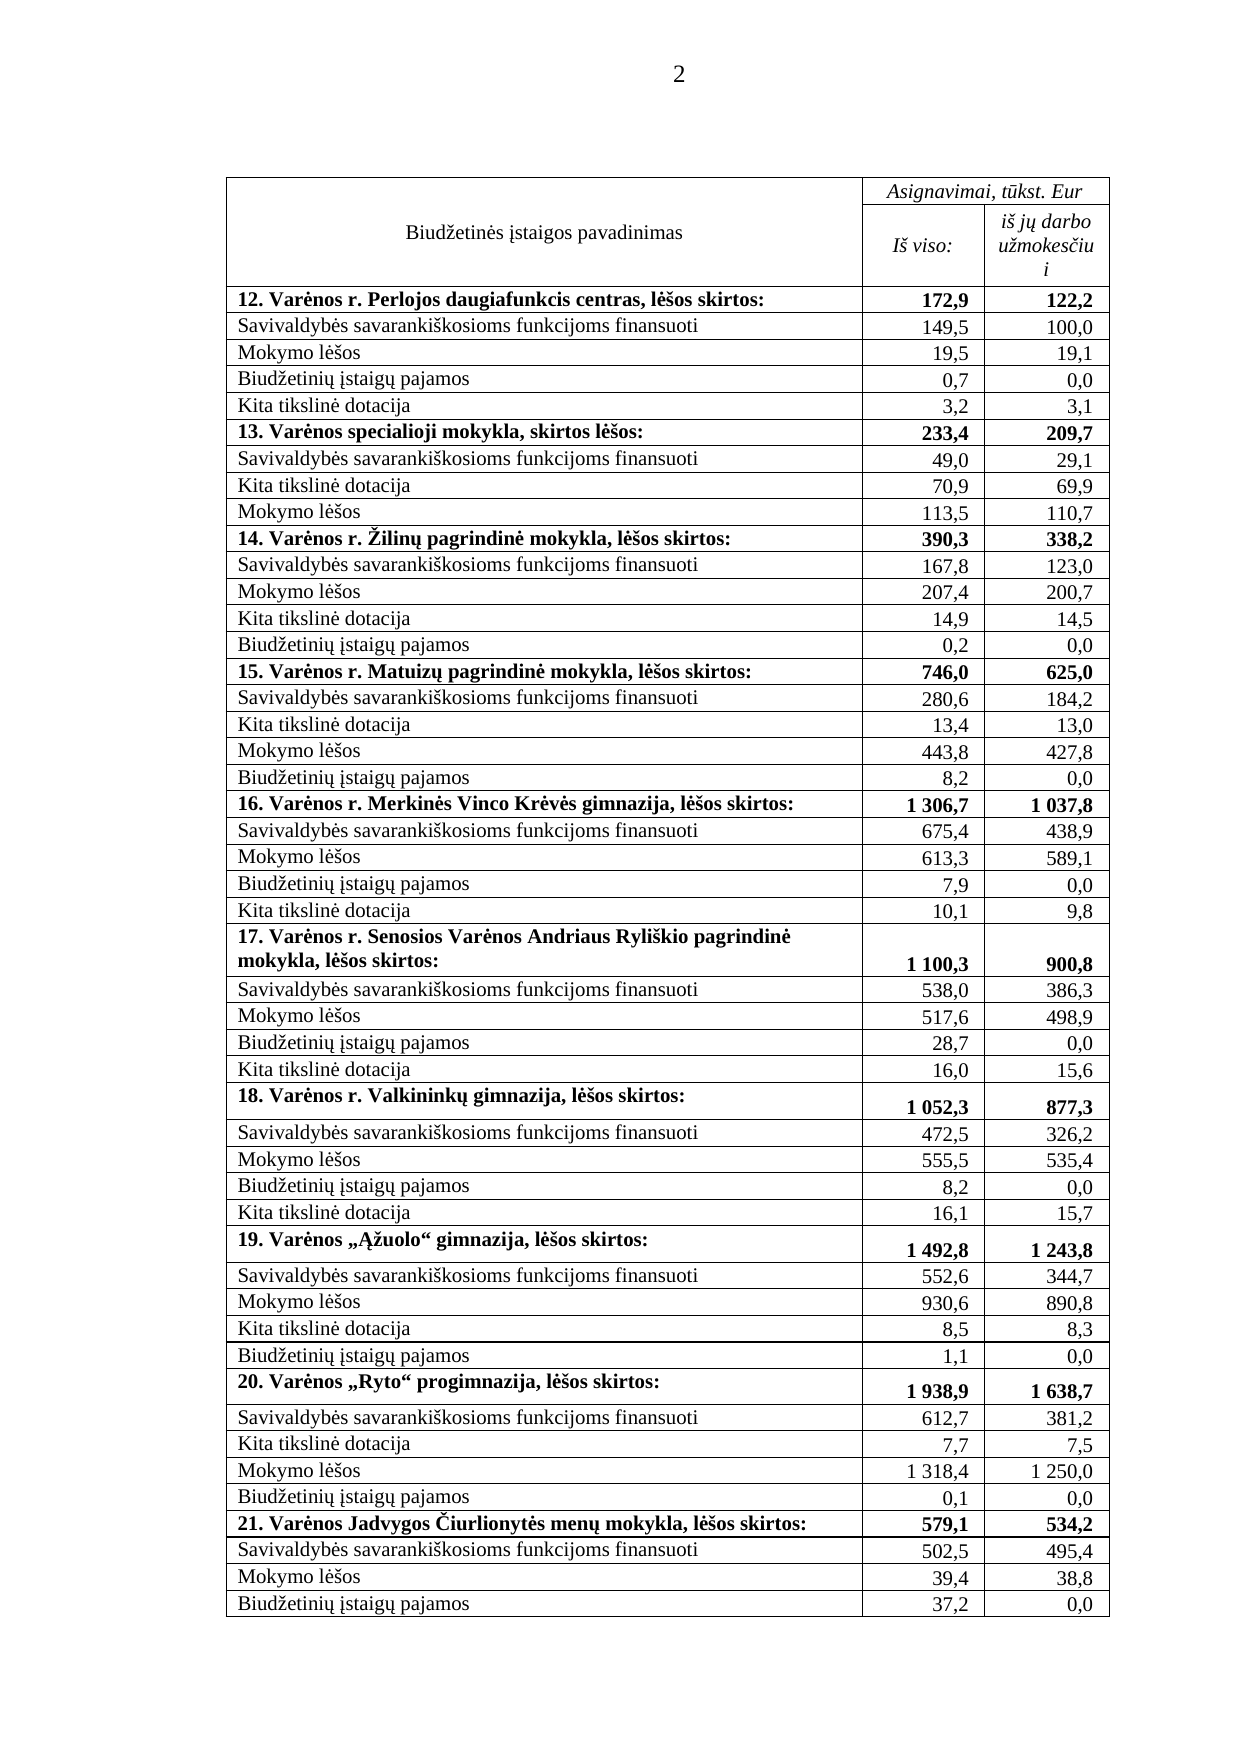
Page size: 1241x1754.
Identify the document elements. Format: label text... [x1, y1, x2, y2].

table_cell [1110, 1563, 1132, 1589]
table_cell [1110, 1536, 1132, 1563]
table_cell 18. Varėnos r. Valkininkų gimnazija, lėšos skirtos: [227, 1083, 862, 1119]
table_cell 38,8 [985, 1564, 1109, 1589]
table_cell 149,5 [863, 313, 984, 339]
table_cell 7,9 [863, 871, 984, 897]
table_cell 0,2 [863, 632, 984, 657]
table_cell 123,0 [985, 552, 1109, 578]
table_cell [1110, 1368, 1132, 1403]
table_cell Savivaldybės savarankiškosioms funkcijoms finansuoti [227, 1538, 862, 1563]
table_cell 0,0 [985, 1030, 1109, 1055]
table_cell 472,5 [863, 1120, 984, 1146]
table_cell [1110, 204, 1132, 232]
table_cell 172,9 [863, 287, 984, 312]
table_cell 280,6 [863, 685, 984, 711]
table_cell 0,0 [985, 765, 1109, 790]
table_cell 1 100,3 [863, 924, 984, 976]
table_cell 0,1 [863, 1484, 984, 1510]
table_cell 233,4 [863, 420, 984, 445]
table_cell 17. Varėnos r. Senosios Varėnos Andriaus Ryliškio pagrindinė mokykla, lėšos skirtos: [227, 924, 862, 976]
table_cell 37,2 [863, 1591, 984, 1616]
table_header Asignavimai, tūkst. Eur [863, 178, 1109, 204]
table_cell 19. Varėnos „Ąžuolo“ gimnazija, lėšos skirtos: [227, 1226, 862, 1262]
table_cell 495,4 [985, 1538, 1109, 1563]
table_cell 535,4 [985, 1147, 1109, 1172]
table_cell Savivaldybės savarankiškosioms funkcijoms finansuoti [227, 313, 862, 339]
table_cell [1110, 1002, 1132, 1029]
table_cell 0,0 [985, 366, 1109, 392]
table_cell [1110, 604, 1132, 631]
table_cell Kita tikslinė dotacija [227, 1200, 862, 1225]
table_cell 10,1 [863, 898, 984, 923]
table_cell [1110, 631, 1132, 657]
table_cell 113,5 [863, 499, 984, 525]
table_cell 14,9 [863, 605, 984, 631]
table_cell 1 037,8 [985, 791, 1109, 817]
table_cell [1110, 551, 1132, 578]
table_cell 427,8 [985, 738, 1109, 764]
table_cell 9,8 [985, 898, 1109, 923]
table_cell 100,0 [985, 313, 1109, 339]
table_cell 0,0 [985, 1343, 1109, 1368]
table_cell 1 638,7 [985, 1369, 1109, 1403]
table_cell [1110, 365, 1132, 392]
table_cell Savivaldybės savarankiškosioms funkcijoms finansuoti [227, 1405, 862, 1430]
table_cell [1110, 1510, 1132, 1536]
table_cell 498,9 [985, 1003, 1109, 1029]
table_cell [1110, 1119, 1132, 1146]
table_cell Mokymo lėšos [227, 1289, 862, 1315]
table_cell [1110, 1172, 1132, 1199]
table_cell 49,0 [863, 446, 984, 472]
table_cell 890,8 [985, 1289, 1109, 1315]
table_cell 3,1 [985, 393, 1109, 418]
table_cell [1110, 498, 1132, 525]
table_cell Savivaldybės savarankiškosioms funkcijoms finansuoti [227, 1120, 862, 1146]
table_cell 8,2 [863, 765, 984, 790]
table_cell [1110, 233, 1132, 259]
table_cell [1110, 1590, 1132, 1616]
table_cell [1110, 1483, 1132, 1510]
table_cell Mokymo lėšos [227, 1458, 862, 1483]
table_cell Biudžetinių įstaigų pajamos [227, 765, 862, 790]
table_cell Biudžetinių įstaigų pajamos [227, 366, 862, 392]
table_cell [1110, 764, 1132, 790]
table_cell iš jų darbo užmokesčiui [985, 205, 1109, 286]
table_cell 200,7 [985, 579, 1109, 604]
table_cell 517,6 [863, 1003, 984, 1029]
table_cell 19,1 [985, 340, 1109, 365]
table_cell Savivaldybės savarankiškosioms funkcijoms finansuoti [227, 1263, 862, 1288]
table_cell Kita tikslinė dotacija [227, 1316, 862, 1341]
table_cell 184,2 [985, 685, 1109, 711]
table_cell Savivaldybės savarankiškosioms funkcijoms finansuoti [227, 446, 862, 472]
table_cell 0,7 [863, 366, 984, 392]
table_cell Savivaldybės savarankiškosioms funkcijoms finansuoti [227, 552, 862, 578]
table_cell [1110, 1341, 1132, 1368]
table_cell 552,6 [863, 1263, 984, 1288]
table_cell 14. Varėnos r. Žilinų pagrindinė mokykla, lėšos skirtos: [227, 526, 862, 551]
table_cell 613,3 [863, 845, 984, 870]
table_cell Mokymo lėšos [227, 738, 862, 764]
table_cell 16. Varėnos r. Merkinės Vinco Krėvės gimnazija, lėšos skirtos: [227, 791, 862, 817]
table_cell Biudžetinių įstaigų pajamos [227, 1030, 862, 1055]
table_cell 538,0 [863, 977, 984, 1002]
table_cell 579,1 [863, 1511, 984, 1536]
table_cell Kita tikslinė dotacija [227, 1056, 862, 1082]
table_cell [1110, 1082, 1132, 1119]
table_cell 930,6 [863, 1289, 984, 1315]
table_cell 390,3 [863, 526, 984, 551]
table_cell 0,0 [985, 1173, 1109, 1199]
table_cell [1110, 790, 1132, 817]
table_cell 326,2 [985, 1120, 1109, 1146]
table_cell 589,1 [985, 845, 1109, 870]
table_cell [1110, 525, 1132, 551]
table_cell [1110, 1262, 1132, 1288]
table_cell 1 306,7 [863, 791, 984, 817]
table_cell 122,2 [985, 287, 1109, 312]
table_cell 625,0 [985, 659, 1109, 684]
table_cell 386,3 [985, 977, 1109, 1002]
table_cell 900,8 [985, 924, 1109, 976]
table_cell 12. Varėnos r. Perlojos daugiafunkcis centras, lėšos skirtos: [227, 287, 862, 312]
table_cell 16,1 [863, 1200, 984, 1225]
table_cell 0,0 [985, 1484, 1109, 1510]
table_cell 746,0 [863, 659, 984, 684]
table_cell [1110, 392, 1132, 418]
table_cell Biudžetinių įstaigų pajamos [227, 1484, 862, 1510]
table_cell 0,0 [985, 871, 1109, 897]
table_cell Mokymo lėšos [227, 1147, 862, 1172]
table_cell 1,1 [863, 1343, 984, 1368]
table_cell Mokymo lėšos [227, 1564, 862, 1589]
table_cell 344,7 [985, 1263, 1109, 1288]
table_cell [1110, 923, 1132, 976]
table_cell [1110, 1029, 1132, 1055]
table_cell [1110, 684, 1132, 711]
table_cell 13,0 [985, 712, 1109, 737]
table_cell Iš viso: [863, 205, 984, 286]
table_cell Kita tikslinė dotacija [227, 473, 862, 498]
table_cell 16,0 [863, 1056, 984, 1082]
table_cell Mokymo lėšos [227, 1003, 862, 1029]
table_cell [1110, 1315, 1132, 1341]
table_cell [1110, 339, 1132, 365]
table_cell Mokymo lėšos [227, 340, 862, 365]
table_cell 8,5 [863, 1316, 984, 1341]
table_cell Kita tikslinė dotacija [227, 712, 862, 737]
table_cell 534,2 [985, 1511, 1109, 1536]
table_cell 443,8 [863, 738, 984, 764]
table_cell 438,9 [985, 818, 1109, 843]
table_cell 13,4 [863, 712, 984, 737]
table_cell 1 318,4 [863, 1458, 984, 1483]
table_cell 39,4 [863, 1564, 984, 1589]
table_cell [1110, 259, 1132, 286]
table_cell 29,1 [985, 446, 1109, 472]
table_cell 502,5 [863, 1538, 984, 1563]
table_cell 14,5 [985, 605, 1109, 631]
table_cell 69,9 [985, 473, 1109, 498]
table_cell [1110, 1055, 1132, 1082]
table_cell [1110, 578, 1132, 604]
table_cell [1110, 1199, 1132, 1225]
table_cell Mokymo lėšos [227, 579, 862, 604]
table_cell 1 938,9 [863, 1369, 984, 1403]
table_cell 8,2 [863, 1173, 984, 1199]
table_cell [1110, 737, 1132, 764]
table_cell 110,7 [985, 499, 1109, 525]
table_cell Kita tikslinė dotacija [227, 1431, 862, 1457]
table_cell [1110, 711, 1132, 737]
table_cell [1110, 817, 1132, 843]
table_cell [1110, 312, 1132, 339]
table_cell [1110, 1457, 1132, 1483]
table_cell Biudžetinių įstaigų pajamos [227, 1591, 862, 1616]
table_cell [1110, 419, 1132, 445]
table_cell 13. Varėnos specialioji mokykla, skirtos lėšos: [227, 420, 862, 445]
table_cell [1110, 658, 1132, 684]
table_cell 555,5 [863, 1147, 984, 1172]
table_cell [1110, 897, 1132, 923]
table_cell 15,6 [985, 1056, 1109, 1082]
table_cell 0,0 [985, 632, 1109, 657]
table_cell [1110, 1225, 1132, 1262]
table_cell Kita tikslinė dotacija [227, 898, 862, 923]
table_cell 877,3 [985, 1083, 1109, 1119]
table_cell Mokymo lėšos [227, 845, 862, 870]
table_cell Biudžetinių įstaigų pajamos [227, 871, 862, 897]
table_cell [1110, 445, 1132, 472]
table_cell Kita tikslinė dotacija [227, 605, 862, 631]
table_cell 7,7 [863, 1431, 984, 1457]
table_cell 1 250,0 [985, 1458, 1109, 1483]
table_cell [1110, 1404, 1132, 1430]
table_cell 70,9 [863, 473, 984, 498]
table_cell 612,7 [863, 1405, 984, 1430]
table_cell [1110, 1288, 1132, 1315]
table_cell 3,2 [863, 393, 984, 418]
table_cell 1 492,8 [863, 1226, 984, 1262]
table_cell 167,8 [863, 552, 984, 578]
table_cell Biudžetinių įstaigų pajamos [227, 1173, 862, 1199]
table_header Biudžetinės įstaigos pavadinimas [227, 178, 862, 286]
table_cell [1110, 1430, 1132, 1457]
table_cell Biudžetinių įstaigų pajamos [227, 632, 862, 657]
table_header [1110, 177, 1132, 204]
table_cell 28,7 [863, 1030, 984, 1055]
table_cell 15. Varėnos r. Matuizų pagrindinė mokykla, lėšos skirtos: [227, 659, 862, 684]
table_cell 381,2 [985, 1405, 1109, 1430]
table_cell 209,7 [985, 420, 1109, 445]
table_cell Savivaldybės savarankiškosioms funkcijoms finansuoti [227, 818, 862, 843]
table_cell Savivaldybės savarankiškosioms funkcijoms finansuoti [227, 977, 862, 1002]
table_cell 21. Varėnos Jadvygos Čiurlionytės menų mokykla, lėšos skirtos: [227, 1511, 862, 1536]
table_cell Mokymo lėšos [227, 499, 862, 525]
table_cell Kita tikslinė dotacija [227, 393, 862, 418]
table_cell [1110, 870, 1132, 897]
table_cell 0,0 [985, 1591, 1109, 1616]
table_cell Biudžetinių įstaigų pajamos [227, 1343, 862, 1368]
table_cell 1 243,8 [985, 1226, 1109, 1262]
table_cell 675,4 [863, 818, 984, 843]
table_cell [1110, 844, 1132, 870]
table_cell 338,2 [985, 526, 1109, 551]
table_cell 15,7 [985, 1200, 1109, 1225]
table_cell 7,5 [985, 1431, 1109, 1457]
table_cell 1 052,3 [863, 1083, 984, 1119]
table_cell Savivaldybės savarankiškosioms funkcijoms finansuoti [227, 685, 862, 711]
table_cell 19,5 [863, 340, 984, 365]
table_cell 207,4 [863, 579, 984, 604]
table_cell [1110, 286, 1132, 312]
table_cell [1110, 1146, 1132, 1172]
table_cell 20. Varėnos „Ryto“ progimnazija, lėšos skirtos: [227, 1369, 862, 1403]
table_cell [1110, 472, 1132, 498]
table_cell [1110, 976, 1132, 1002]
table_cell 8,3 [985, 1316, 1109, 1341]
